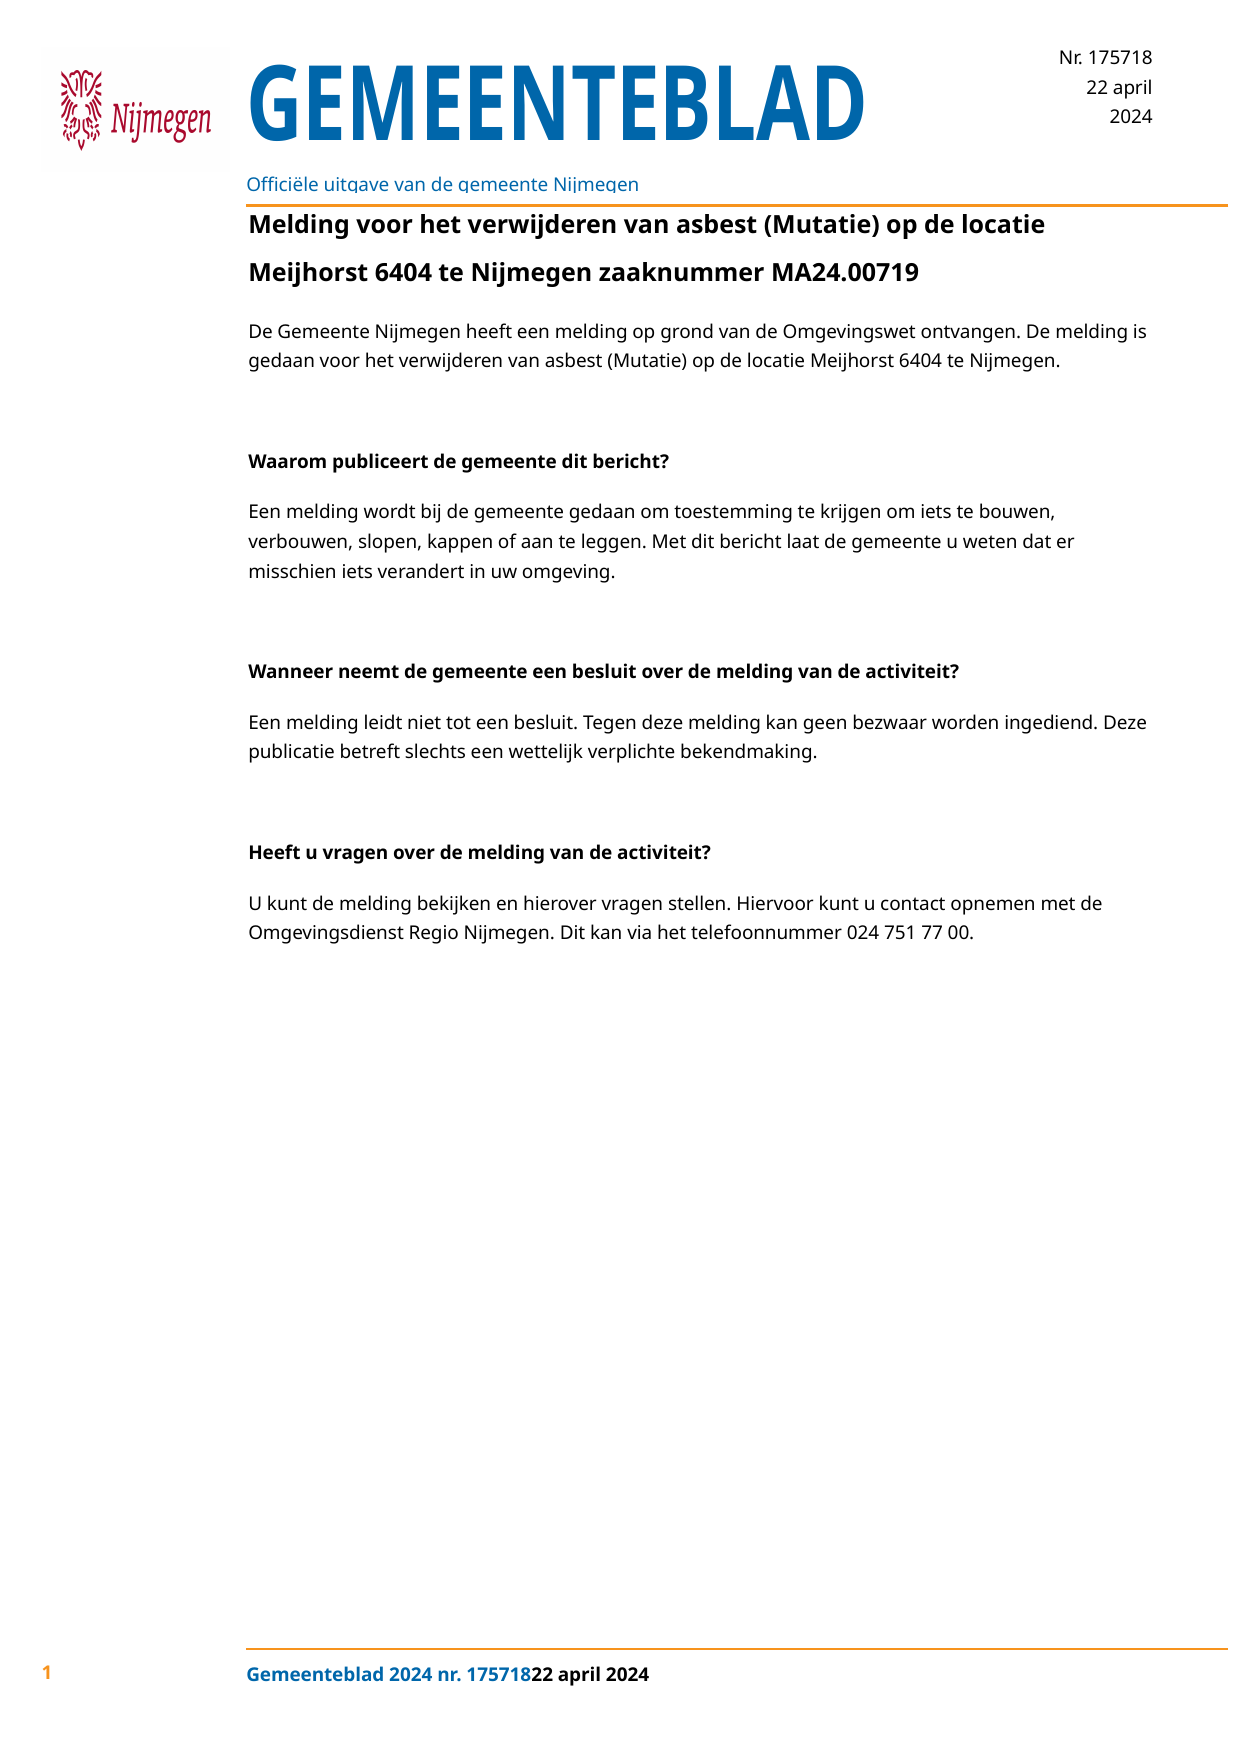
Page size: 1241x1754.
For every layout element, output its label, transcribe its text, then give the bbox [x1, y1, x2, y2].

text Waarom publiceert de gemeente dit bericht? [248, 448, 1152, 474]
text Heeft u vragen over de melding van de activiteit? [248, 839, 1152, 865]
text Een melding leidt niet tot een besluit. Tegen deze melding kan geen bezwaar worden ingediend. Deze publicatie betreft slechts een wettelijk verplichte bekendmaking. [248, 709, 1152, 764]
picture [41, 47, 231, 172]
text Een melding wordt bij de gemeente gedaan om toestemming te krijgen om iets te bouwen, verbouwen, slopen, kappen of aan te leggen. Met dit bericht laat de gemeente u weten dat er misschien iets verandert in uw omgeving. [248, 499, 1152, 584]
text De Gemeente Nijmegen heeft een melding op grond van de Omgevingswet ontvangen. De melding is gedaan voor het verwijderen van asbest (Mutatie) op de locatie Meijhorst 6404 te Nijmegen. [248, 318, 1152, 373]
text Melding voor het verwijderen van asbest (Mutatie) op de locatie Meijhorst 6404 te Nijmegen zaaknummer MA24.00719 [248, 207, 1152, 288]
text Wanneer neemt de gemeente een besluit over de melding van de activiteit? [248, 659, 1152, 684]
text U kunt de melding bekijken en hierover vragen stellen. Hiervoor kunt u contact opnemen met de Omgevingsdienst Regio Nijmegen. Dit kan via het telefoonnummer 024 751 77 00. [248, 890, 1152, 945]
